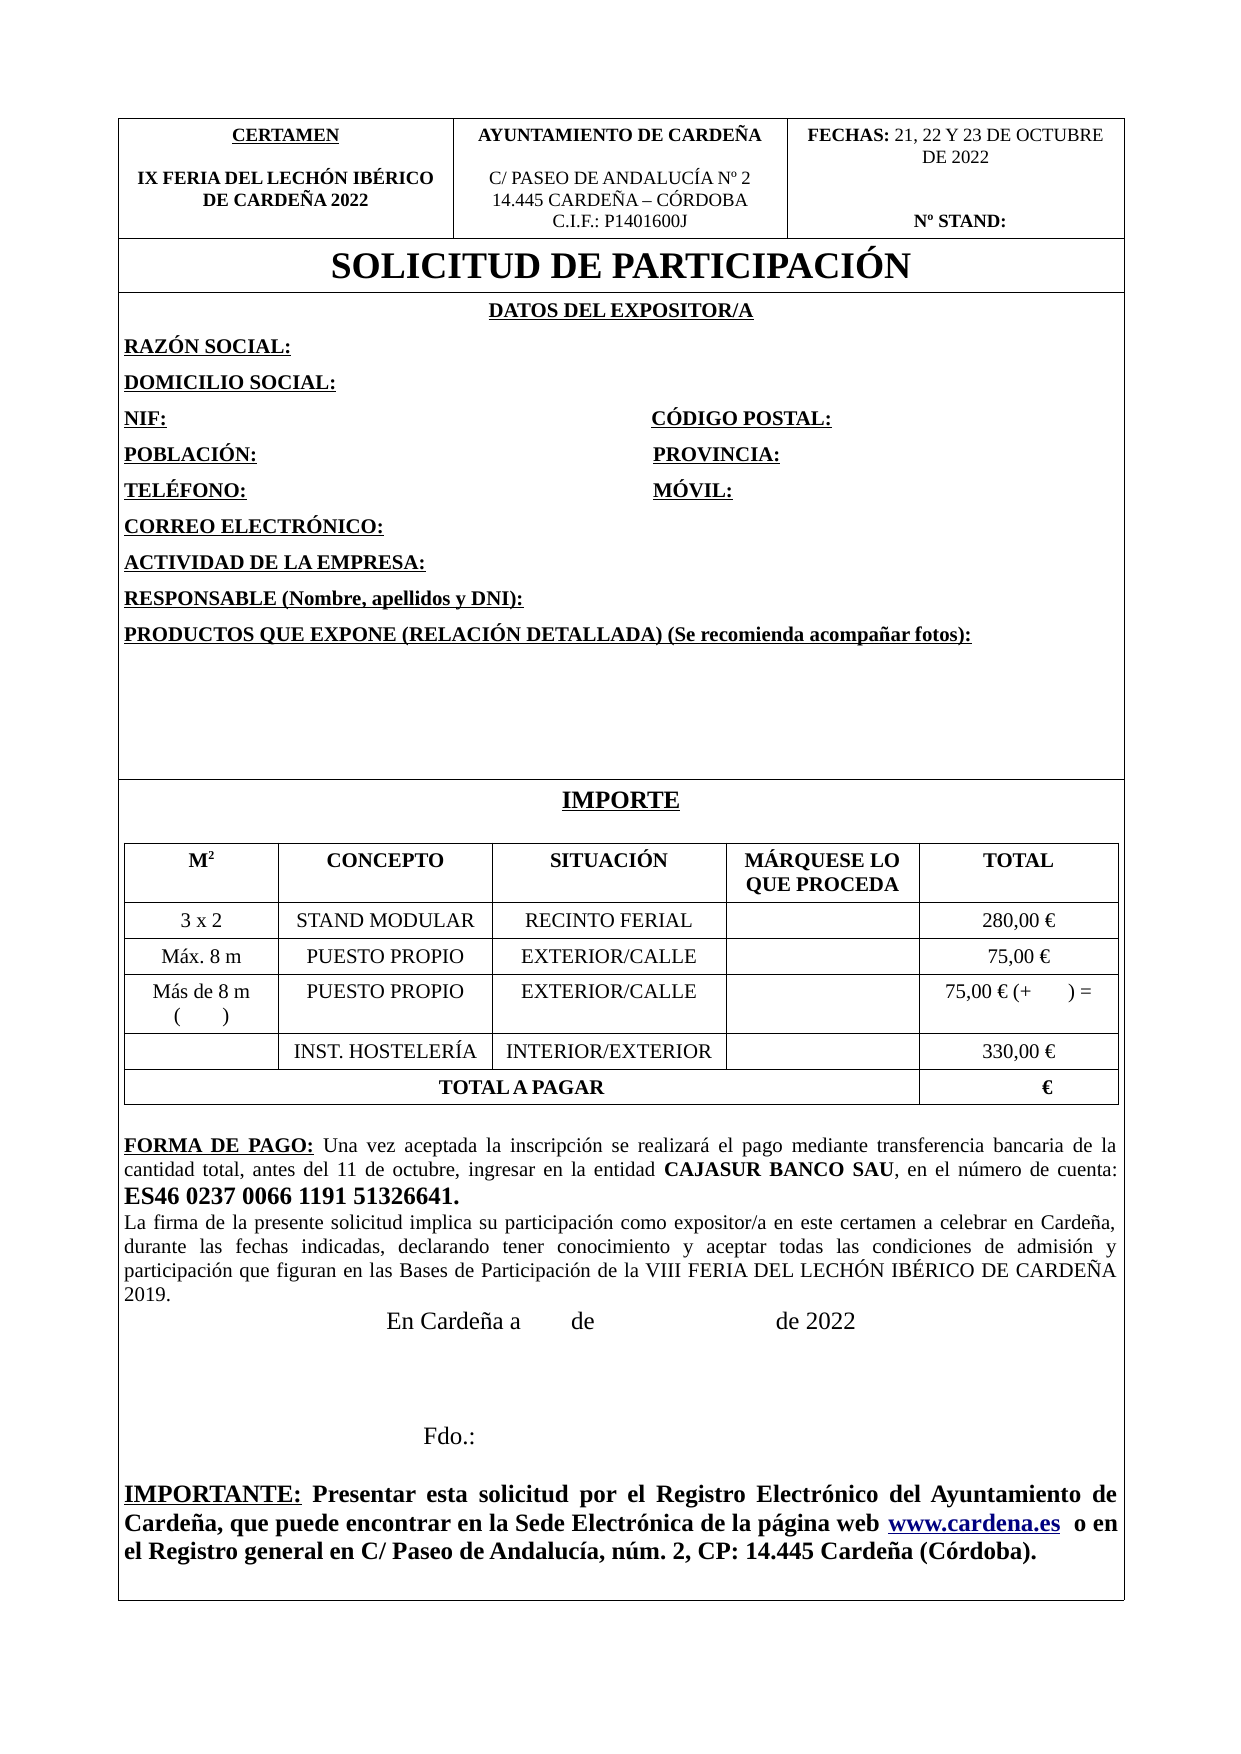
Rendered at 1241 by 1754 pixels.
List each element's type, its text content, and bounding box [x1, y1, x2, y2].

table_cell SOLICITUD DE PARTICIPACIÓN [119, 239, 1124, 292]
table_cell STAND MODULAR [279, 903, 492, 938]
table_cell 330,00 € [920, 1034, 1118, 1069]
table_cell TOTAL A PAGAR [125, 1070, 919, 1104]
table_cell PUESTO PROPIO [279, 975, 492, 1033]
table_header MÁRQUESE LO QUE PROCEDA [727, 844, 919, 902]
table_cell [727, 903, 919, 938]
table_cell 75,00 € (+ ) = [920, 975, 1118, 1033]
table_cell 75,00 € [920, 939, 1118, 973]
table_cell [727, 1034, 919, 1069]
table_header AYUNTAMIENTO DE CARDEÑA C/ PASEO DE ANDALUCÍA Nº 2 14.445 CARDEÑA – CÓRDOBA C.I.F.: P1401600J [454, 119, 787, 237]
table_cell 280,00 € [920, 903, 1118, 938]
table_cell EXTERIOR/CALLE [493, 975, 726, 1033]
table_cell PUESTO PROPIO [279, 939, 492, 973]
table_cell EXTERIOR/CALLE [493, 939, 726, 973]
table_cell € [920, 1070, 1118, 1104]
table_header CONCEPTO [279, 844, 492, 902]
table_cell Más de 8 m ( ) [125, 975, 278, 1033]
table_cell [727, 975, 919, 1033]
table_cell [125, 1034, 278, 1069]
table_cell 3 x 2 [125, 903, 278, 938]
table_header CERTAMEN IX FERIA DEL LECHÓN IBÉRICO DE CARDEÑA 2022 [119, 119, 453, 237]
table_cell RECINTO FERIAL [493, 903, 726, 938]
table_cell IMPORTE FORMA DE PAGO: Una vez aceptada la inscripción se realizará el pago mediante transferencia bancaria de la cantidad total, antes del 11 de octubre, ingresar en la entidad CAJASUR BANCO SAU, en el número de cuenta: ES46 0237 0066 1191 51326641. La firma de la presente solicitud implica su participación como expositor/a en este certamen a celebrar en Cardeña, durante las fechas indicadas, declarando tener conocimiento y aceptar todas las condiciones de admisión y participación que figuran en las Bases de Participación de la VIII FERIA DEL LECHÓN IBÉRICO DE CARDEÑA 2019. En Cardeña a de de 2022 Fdo.: IMPORTANTE: Presentar esta solicitud por el Registro Electrónico del Ayuntamiento de Cardeña, que puede encontrar en la Sede Electrónica de la página web www.cardena.es o en el Registro general en C/ Paseo de Andalucía, núm. 2, CP: 14.445 Cardeña (Córdoba). [119, 780, 1124, 1599]
table_header SITUACIÓN [493, 844, 726, 902]
table_cell INST. HOSTELERÍA [279, 1034, 492, 1069]
table_header TOTAL [920, 844, 1118, 902]
table_cell [727, 939, 919, 973]
table_header FECHAS: 21, 22 Y 23 DE OCTUBRE DE 2022 Nº STAND: [788, 119, 1124, 237]
table_header M2 [125, 844, 278, 902]
table_cell Máx. 8 m [125, 939, 278, 973]
table_cell DATOS DEL EXPOSITOR/A RAZÓN SOCIAL: DOMICILIO SOCIAL: NIF: CÓDIGO POSTAL: POBLACIÓN: PROVINCIA: TELÉFONO: MÓVIL: CORREO ELECTRÓNICO: ACTIVIDAD DE LA EMPRESA: RESPONSABLE (Nombre, apellidos y DNI): PRODUCTOS QUE EXPONE (RELACIÓN DETALLADA) (Se recomienda acompañar fotos): [119, 293, 1124, 779]
table_cell INTERIOR/EXTERIOR [493, 1034, 726, 1069]
